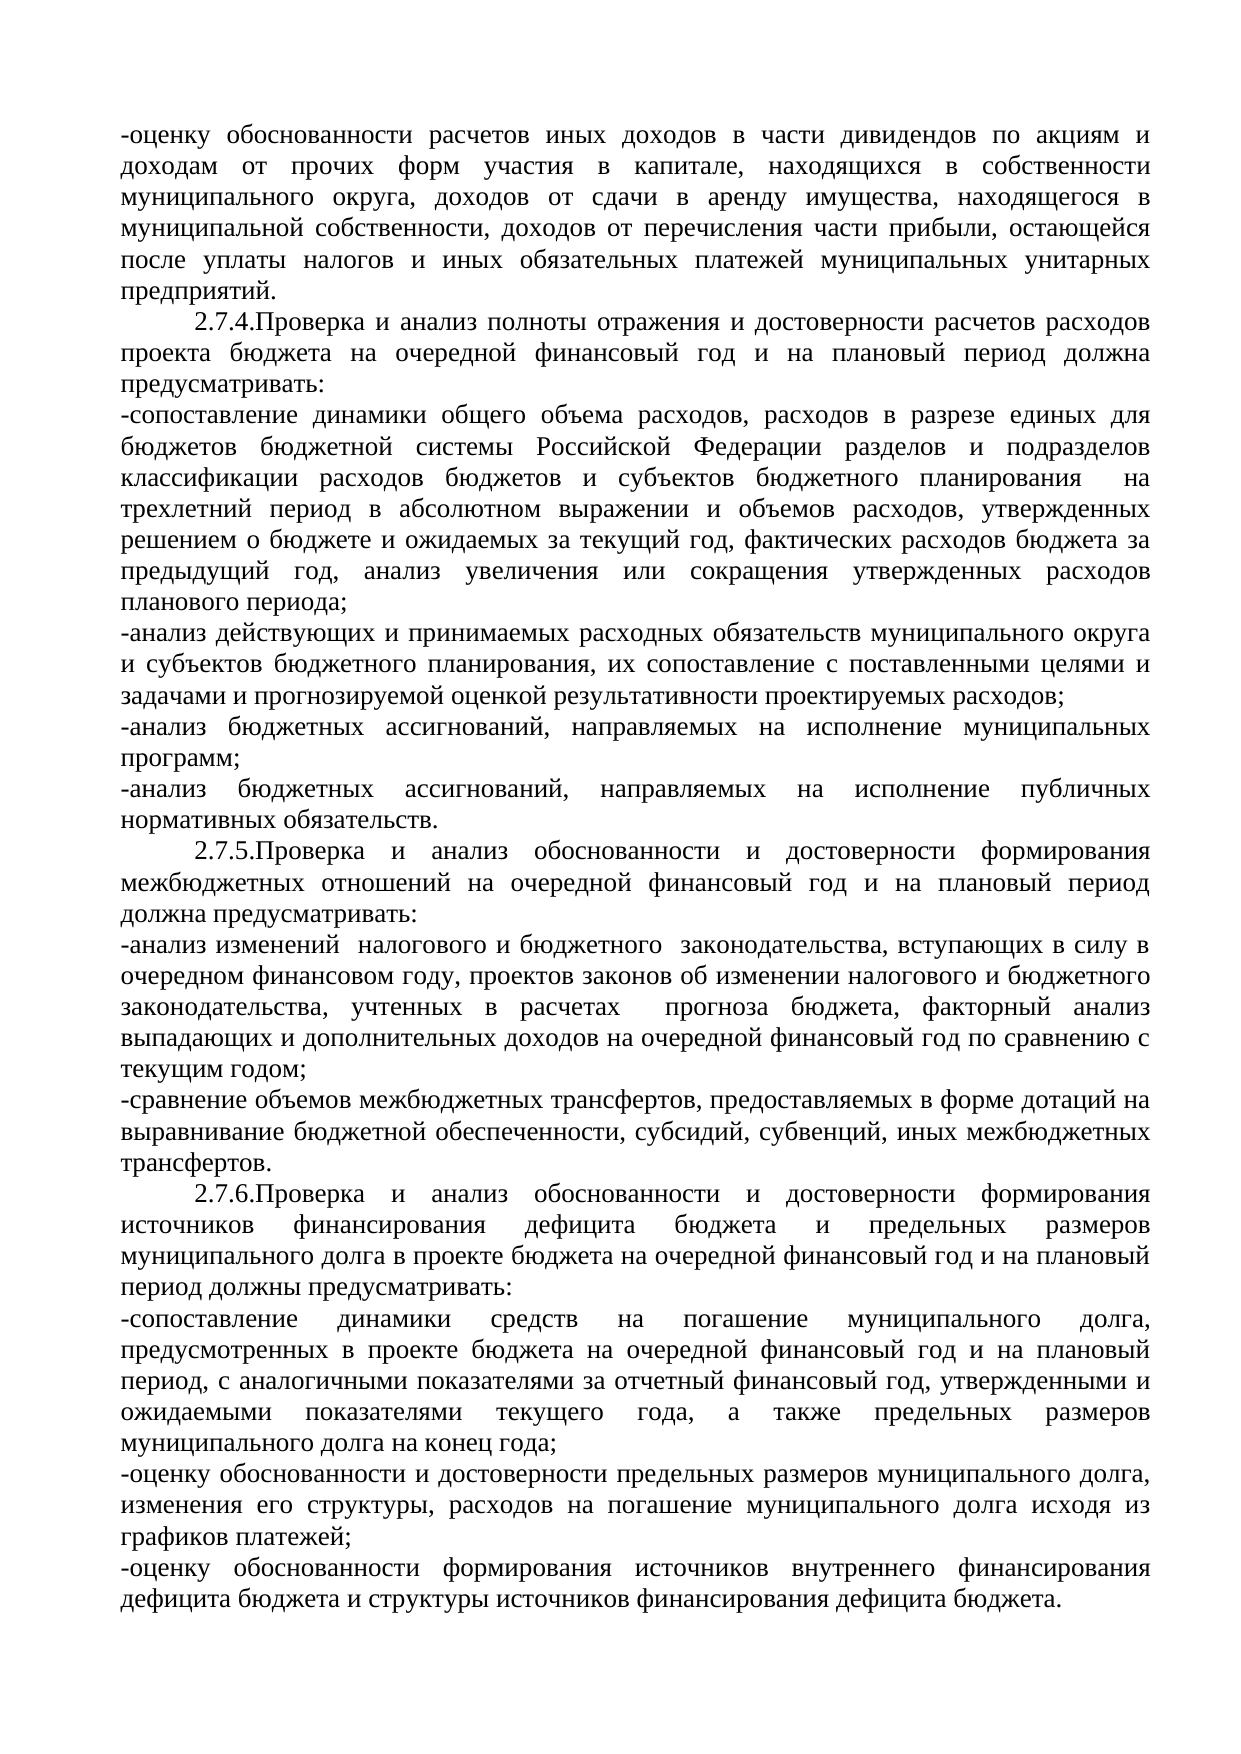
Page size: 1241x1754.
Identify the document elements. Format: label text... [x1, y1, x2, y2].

title -сравнение объемов межбюджетных трансфертов, предоставляемых в форме дотаций на выравнивание бюджетной обеспеченности, субсидий, субвенций, иных межбюджетных трансфертов. [120, 1084, 1152, 1177]
title -оценку обоснованности расчетов иных доходов в части дивидендов по акциям и доходам от прочих форм участия в капитале, находящихся в собственности муниципального округа, доходов от сдачи в аренду имущества, находящегося в муниципальной собственности, доходов от перечисления части прибыли, остающейся после уплаты налогов и иных обязательных платежей муниципальных унитарных предприятий. [120, 118, 1152, 305]
title -сопоставление динамики средств на погашение муниципального долга, предусмотренных в проекте бюджета на очередной финансовый год и на плановый период, с аналогичными показателями за отчетный финансовый год, утвержденными и ожидаемыми показателями текущего года, а также предельных размеров муниципального долга на конец года; [120, 1302, 1152, 1457]
title -оценку обоснованности и достоверности предельных размеров муниципального долга, изменения его структуры, расходов на погашение муниципального долга исходя из графиков платежей; [120, 1457, 1152, 1551]
title -оценку обоснованности формирования источников внутреннего финансирования дефицита бюджета и структуры источников финансирования дефицита бюджета. [120, 1551, 1152, 1613]
title 2.7.5.Проверка и анализ обоснованности и достоверности формирования межбюджетных отношений на очередной финансовый год и на плановый период должна предусматривать: [120, 834, 1152, 928]
title 2.7.4.Проверка и анализ полноты отражения и достоверности расчетов расходов проекта бюджета на очередной финансовый год и на плановый период должна предусматривать: [120, 305, 1152, 398]
title -сопоставление динамики общего объема расходов, расходов в разрезе единых для бюджетов бюджетной системы Российской Федерации разделов и подразделов классификации расходов бюджетов и субъектов бюджетного планирования на трехлетний период в абсолютном выражении и объемов расходов, утвержденных решением о бюджете и ожидаемых за текущий год, фактических расходов бюджета за предыдущий год, анализ увеличения или сокращения утвержденных расходов планового периода; [120, 398, 1152, 616]
title -анализ изменений налогового и бюджетного законодательства, вступающих в силу в очередном финансовом году, проектов законов об изменении налогового и бюджетного законодательства, учтенных в расчетах прогноза бюджета, факторный анализ выпадающих и дополнительных доходов на очередной финансовый год по сравнению с текущим годом; [120, 928, 1152, 1084]
title -анализ бюджетных ассигнований, направляемых на исполнение муниципальных программ; [120, 710, 1152, 772]
title -анализ бюджетных ассигнований, направляемых на исполнение публичных нормативных обязательств. [120, 772, 1152, 834]
title 2.7.6.Проверка и анализ обоснованности и достоверности формирования источников финансирования дефицита бюджета и предельных размеров муниципального долга в проекте бюджета на очередной финансовый год и на плановый период должны предусматривать: [120, 1177, 1152, 1302]
title -анализ действующих и принимаемых расходных обязательств муниципального округа и субъектов бюджетного планирования, их сопоставление с поставленными целями и задачами и прогнозируемой оценкой результативности проектируемых расходов; [120, 616, 1152, 710]
